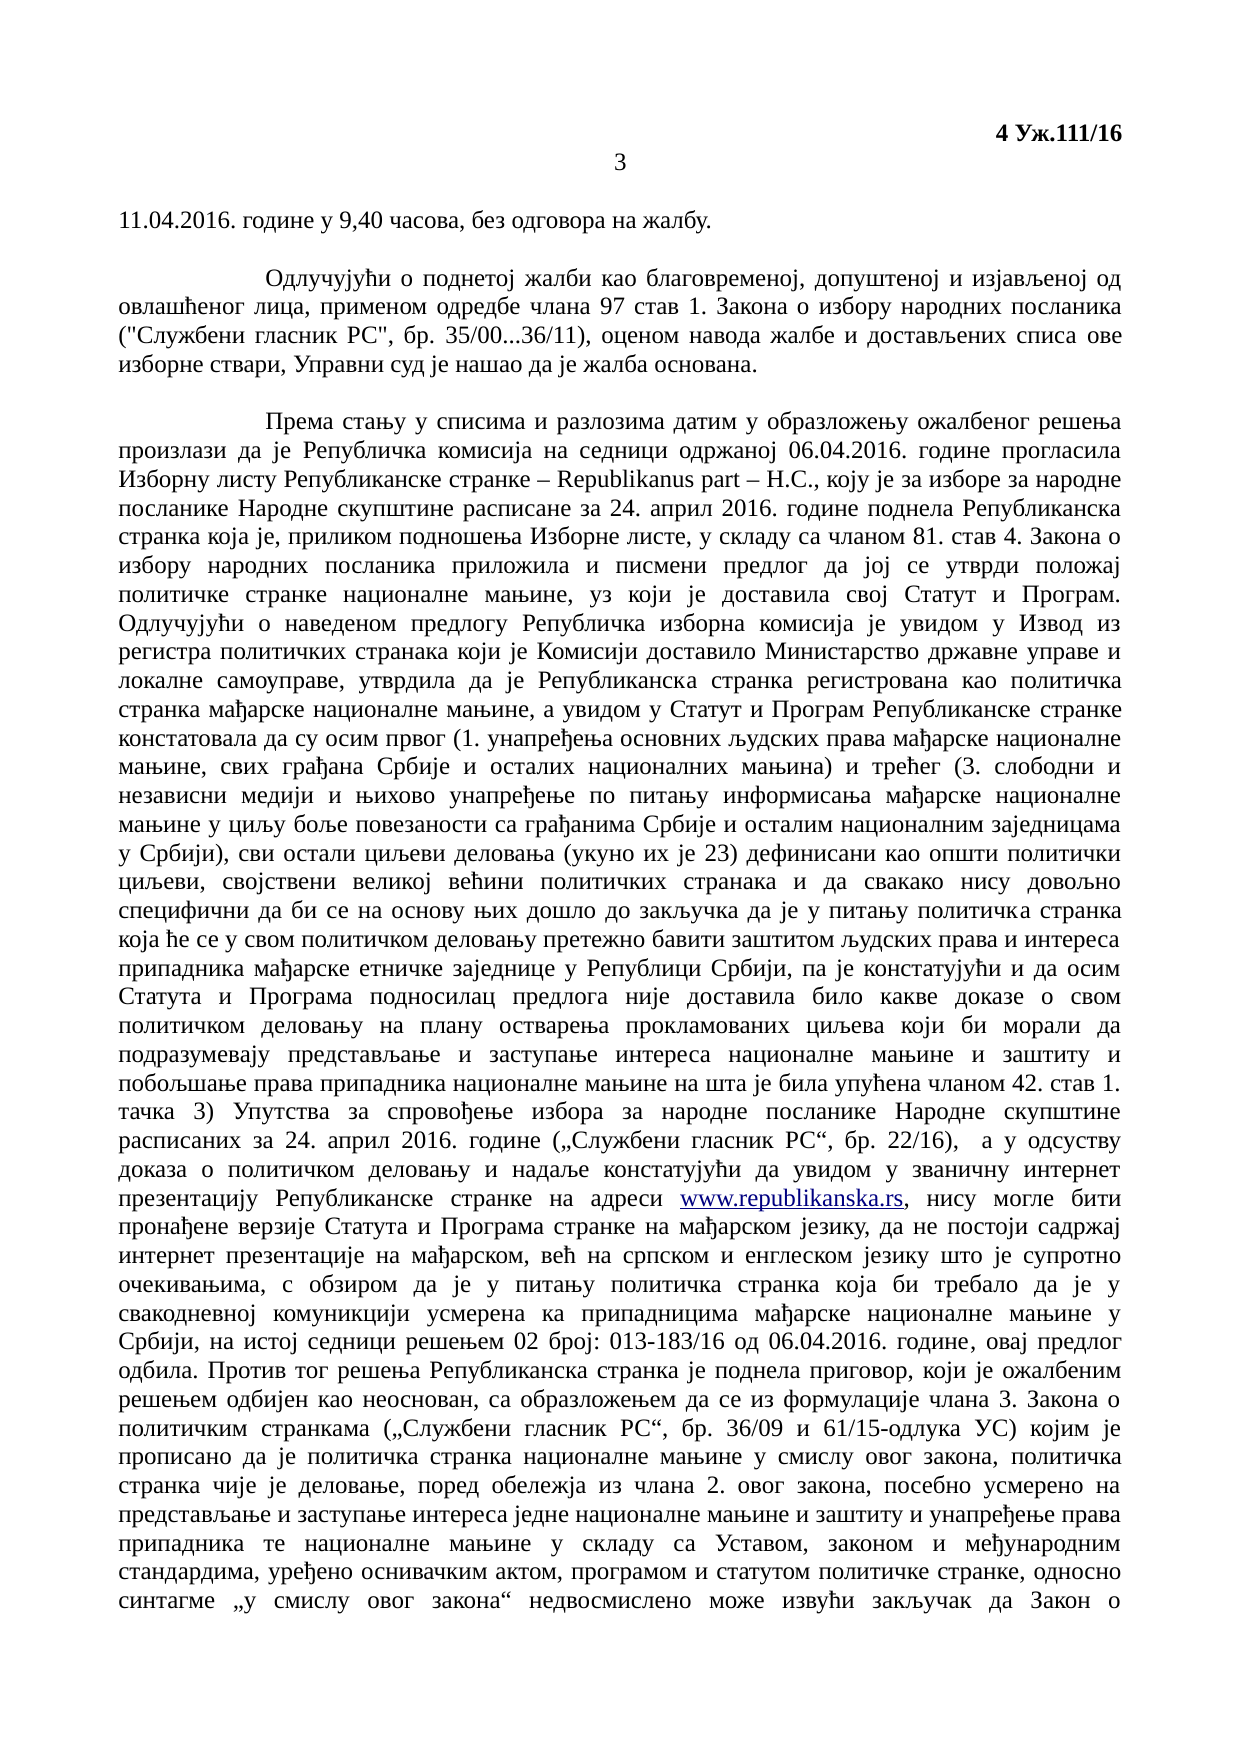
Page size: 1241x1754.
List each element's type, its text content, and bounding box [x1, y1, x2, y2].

text Одлучујући о поднетој жалби као благовременој, допуштеној и изјављеној од овлашћеног лица, применом одредбе члана 97 став 1. Закона о избору народних посланика ("Службени гласник РС", бр. 35/00...36/11), оценом навода жалбе и достављених списа ове изборне ствари, Управни суд је нашао да је жалба основана. [118, 263, 1122, 378]
text Према стању у списима и разлозима датим у образложењу ожалбеног решења произлази да је Републичка комисија на седници одржаној 06.04.2016. године прогласила Изборну листу Републиканске странке – Republikanus part – Н.С., коју је за изборе за народне посланике Народне скупштине расписане за 24. април 2016. године поднела Републиканска странка која је, приликом подношења Изборне листе, у складу са чланом 81. став 4. Закона о избору народних посланика приложила и писмени предлог да јој се утврди положај политичке странке националне мањине, уз који је доставила свој Статут и Програм. Одлучујући о наведеном предлогу Републичка изборна комисија је увидом у Извод из регистра политичких странака који је Комисији доставило Министарство државне управе и локалне самоуправе, утврдила да је Републиканска странка регистрована као политичка странка мађарске националне мањине, а увидом у Статут и Програм Републиканске странке констатовала да су осим првог (1. унапређења основних људских права мађарске националне мањине, свих грађана Србије и осталих националних мањина) и трећег (3. слободни и независни медији и њихово унапређење по питању информисања мађарске националне мањине у циљу боље повезаности са грађанима Србије и осталим националним заједницама у Србији), сви остали циљеви деловања (укуно их је 23) дефинисани као општи политички циљеви, својствени великој већини политичких странака и да свакако нису довољно специфични да би се на основу њих дошло до закључка да је у питању политичка странка која ће се у свом политичком деловању претежно бавити заштитом људских права и интереса припадника мађарске етничке заједнице у Републици Србији, па је констатујући и да осим Статута и Програма подносилац предлога није доставила било какве доказе о свом политичком деловању на плану остварења прокламованих циљева који би морали да подразумевају представљање и заступање интереса националне мањине и заштиту и побољшање права припадника националне мањине на шта је била упућена чланом 42. став 1. тачка 3) Упутства за спровођење избора за народне посланике Народне скупштине расписаних за 24. април 2016. године („Службени гласник РС“, бр. 22/16), а у одсуству доказа о политичком деловању и надаље констатујући да увидом у званичну интернет презентацију Републиканске странке на адреси www.republikanska.rs, нису могле бити пронађене верзије Статута и Програма странке на мађарском језику, да не постоји садржај интернет презентације на мађарском, већ на српском и енглеском језику што је супротно очекивањима, с обзиром да је у питању политичка странка која би требало да је у свакодневној комуникцији усмерена ка припадницима мађарске националне мањине у Србији, на истој седници решењем 02 број: 013-183/16 од 06.04.2016. године, овај предлог одбила. Против тог решења Републиканска странка је поднела приговор, који је ожалбеним решењем одбијен као неоснован, са образложењем да се из формулације члана 3. Закона о политичким странкама („Службени гласник РС“, бр. 36/09 и 61/15-одлука УС) којим је прописано да је политичка странка националне мањине у смислу овог закона, политичка странка чије је деловање, поред обележја из члана 2. овог закона, посебно усмерено на представљање и заступање интереса једне националне мањине и заштиту и унапређење права припадника те националне мањине у складу са Уставом, законом и међународним стандардима, уређено оснивачким актом, програмом и статутом политичке странке, односно синтагме „у смислу овог закона“ недвосмислено може извући закључак да Закон о [118, 406, 1122, 1614]
text 11.04.2016. године у 9,40 часова, без одговора на жалбу. [118, 205, 1122, 234]
